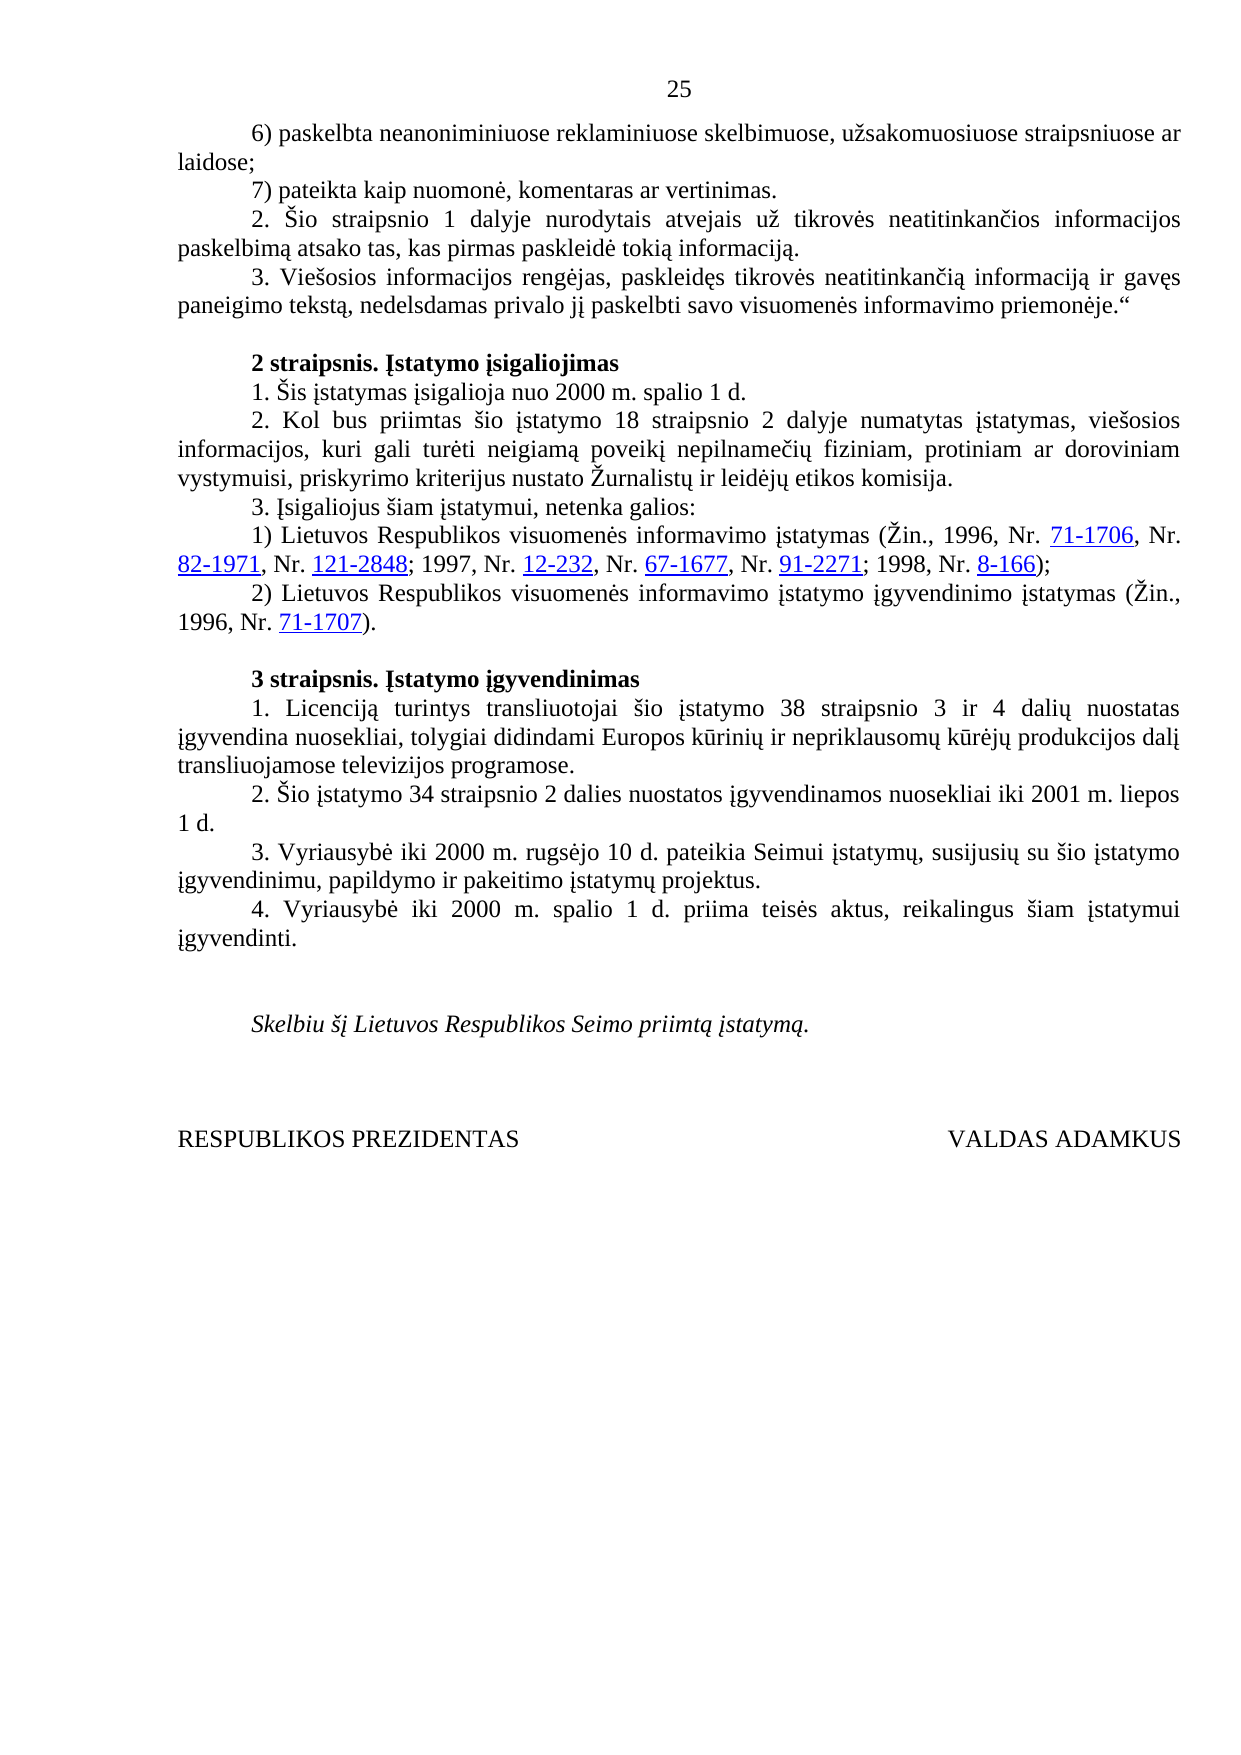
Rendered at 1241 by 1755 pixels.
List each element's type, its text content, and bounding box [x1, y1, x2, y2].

text 6) paskelbta neanoniminiuose reklaminiuose skelbimuose, užsakomuosiuose straipsniuose ar laidose; [177, 118, 1181, 176]
text 3. Įsigaliojus šiam įstatymui, netenka galios: [177, 492, 1181, 521]
text 3. Viešosios informacijos rengėjas, paskleidęs tikrovės neatitinkančią informaciją ir gavęs paneigimo tekstą, nedelsdamas privalo jį paskelbti savo visuomenės informavimo priemonėje.“ [177, 262, 1181, 319]
text RESPUBLIKOS PREZIDENTAS VALDAS ADAMKUS [177, 1124, 1181, 1153]
text 1. Licenciją turintys transliuotojai šio įstatymo 38 straipsnio 3 ir 4 dalių nuostatas įgyvendina nuosekliai, tolygiai didindami Europos kūrinių ir nepriklausomų kūrėjų produkcijos dalį transliuojamose televizijos programose. [177, 693, 1181, 779]
text 2. Šio įstatymo 34 straipsnio 2 dalies nuostatos įgyvendinamos nuosekliai iki 2001 m. liepos 1 d. [177, 779, 1181, 837]
text 3. Vyriausybė iki 2000 m. rugsėjo 10 d. pateikia Seimui įstatymų, susijusių su šio įstatymo įgyvendinimu, papildymo ir pakeitimo įstatymų projektus. [177, 837, 1181, 894]
text 1. Šis įstatymas įsigalioja nuo 2000 m. spalio 1 d. [177, 377, 1181, 406]
text 2. Šio straipsnio 1 dalyje nurodytais atvejais už tikrovės neatitinkančios informacijos paskelbimą atsako tas, kas pirmas paskleidė tokią informaciją. [177, 204, 1181, 262]
text 2 straipsnis. Įstatymo įsigaliojimas [177, 348, 1181, 377]
text 7) pateikta kaip nuomonė, komentaras ar vertinimas. [177, 176, 1181, 204]
text 2) Lietuvos Respublikos visuomenės informavimo įstatymo įgyvendinimo įstatymas (Žin., 1996, Nr. 71-1707). [177, 578, 1181, 636]
text 3 straipsnis. Įstatymo įgyvendinimas [177, 664, 1181, 693]
text 2. Kol bus priimtas šio įstatymo 18 straipsnio 2 dalyje numatytas įstatymas, viešosios informacijos, kuri gali turėti neigiamą poveikį nepilnamečių fiziniam, protiniam ar doroviniam vystymuisi, priskyrimo kriterijus nustato Žurnalistų ir leidėjų etikos komisija. [177, 406, 1181, 492]
text Skelbiu šį Lietuvos Respublikos Seimo priimtą įstatymą. [177, 1009, 1181, 1038]
text 1) Lietuvos Respublikos visuomenės informavimo įstatymas (Žin., 1996, Nr. 71-1706, Nr. 82-1971, Nr. 121-2848; 1997, Nr. 12-232, Nr. 67-1677, Nr. 91-2271; 1998, Nr. 8-166); [177, 521, 1181, 578]
text 4. Vyriausybė iki 2000 m. spalio 1 d. priima teisės aktus, reikalingus šiam įstatymui įgyvendinti. [177, 894, 1181, 952]
